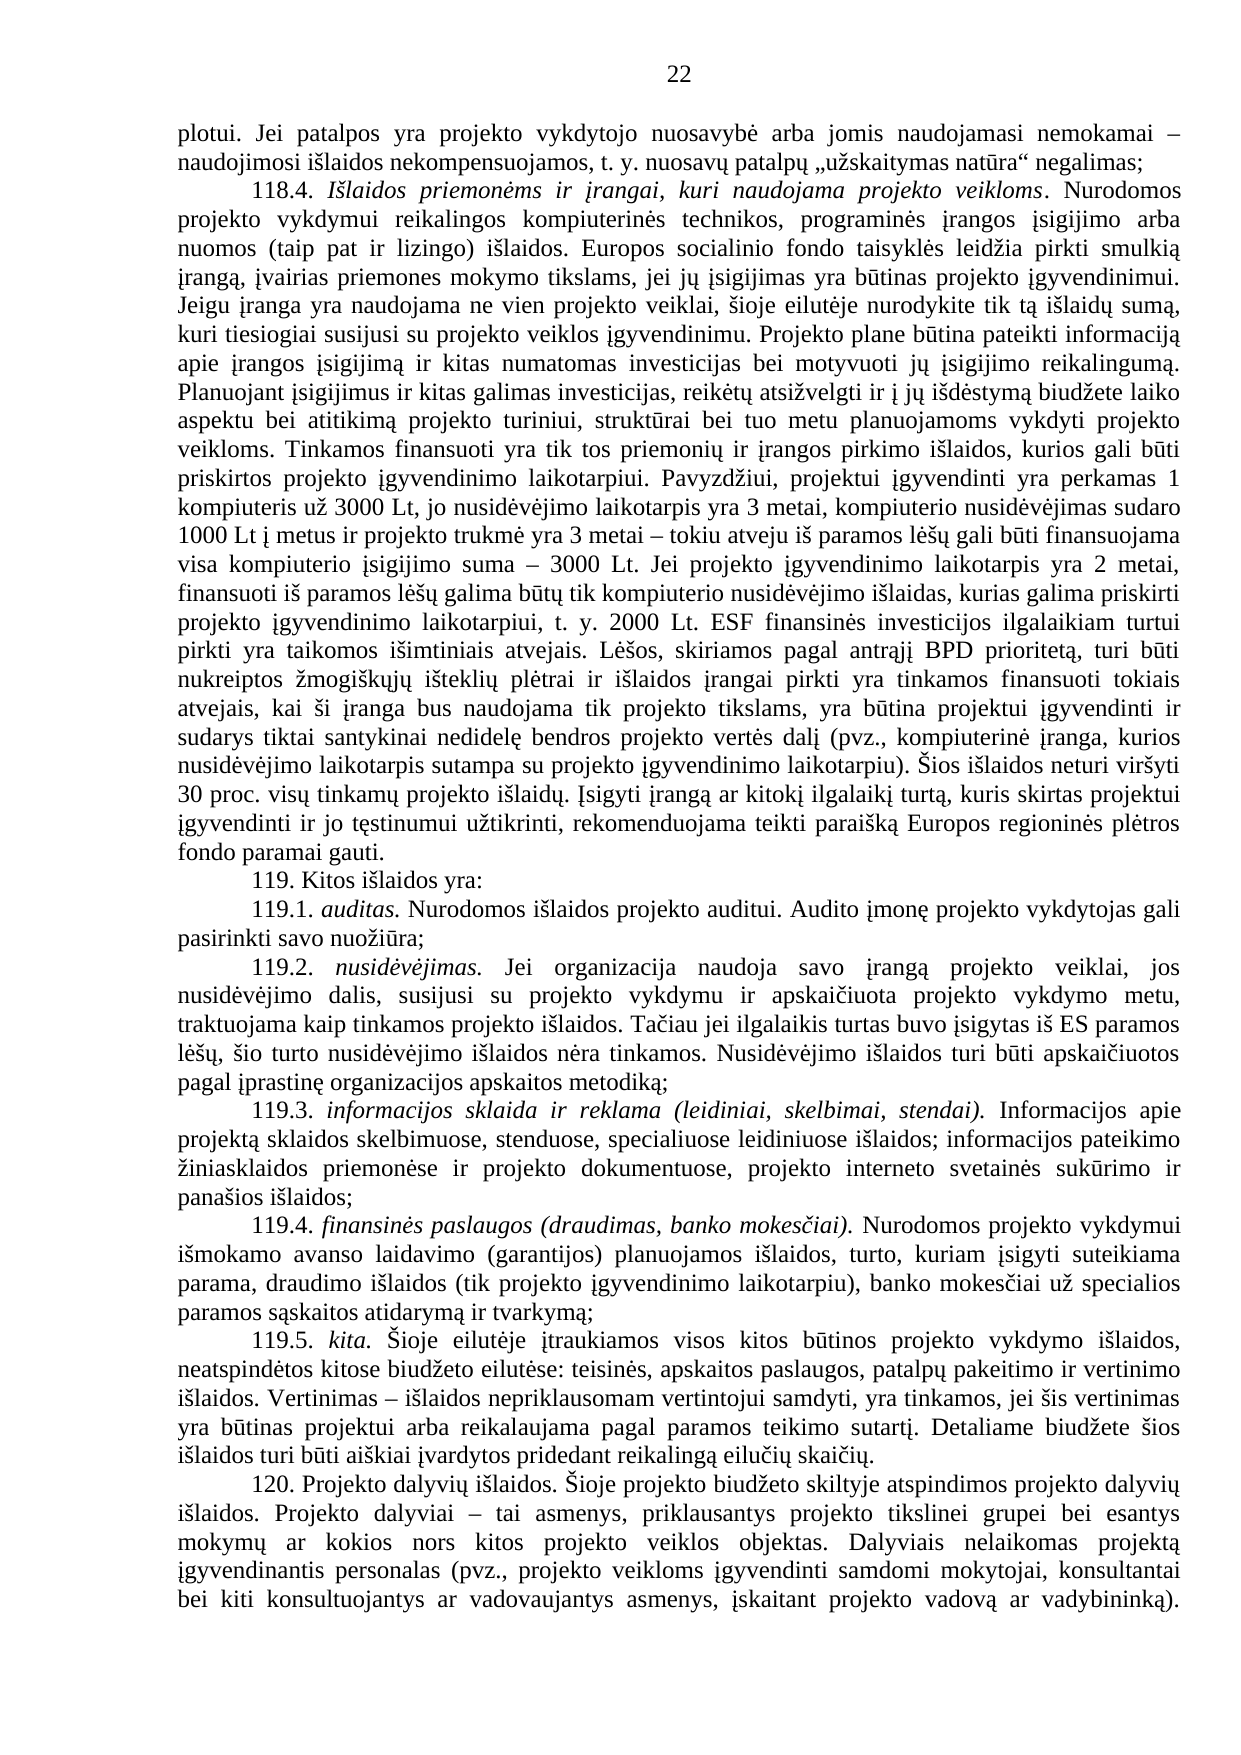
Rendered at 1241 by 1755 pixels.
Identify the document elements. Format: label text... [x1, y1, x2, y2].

text 120. Projekto dalyvių išlaidos. Šioje projekto biudžeto skiltyje atspindimos projekto dalyvių išlaidos. Projekto dalyviai – tai asmenys, priklausantys projekto tikslinei grupei bei esantys mokymų ar kokios nors kitos projekto veiklos objektas. Dalyviais nelaikomas projektą įgyvendinantis personalas (pvz., projekto veikloms įgyvendinti samdomi mokytojai, konsultantai bei kiti konsultuojantys ar vadovaujantys asmenys, įskaitant projekto vadovą ar vadybininką). [177, 1469, 1181, 1613]
text 118.4. Išlaidos priemonėms ir įrangai, kuri naudojama projekto veikloms. Nurodomos projekto vykdymui reikalingos kompiuterinės technikos, programinės įrangos įsigijimo arba nuomos (taip pat ir lizingo) išlaidos. Europos socialinio fondo taisyklės leidžia pirkti smulkią įrangą, įvairias priemones mokymo tikslams, jei jų įsigijimas yra būtinas projekto įgyvendinimui. Jeigu įranga yra naudojama ne vien projekto veiklai, šioje eilutėje nurodykite tik tą išlaidų sumą, kuri tiesiogiai susijusi su projekto veiklos įgyvendinimu. Projekto plane būtina pateikti informaciją apie įrangos įsigijimą ir kitas numatomas investicijas bei motyvuoti jų įsigijimo reikalingumą. Planuojant įsigijimus ir kitas galimas investicijas, reikėtų atsižvelgti ir į jų išdėstymą biudžete laiko aspektu bei atitikimą projekto turiniui, struktūrai bei tuo metu planuojamoms vykdyti projekto veikloms. Tinkamos finansuoti yra tik tos priemonių ir įrangos pirkimo išlaidos, kurios gali būti priskirtos projekto įgyvendinimo laikotarpiui. Pavyzdžiui, projektui įgyvendinti yra perkamas 1 kompiuteris už 3000 Lt, jo nusidėvėjimo laikotarpis yra 3 metai, kompiuterio nusidėvėjimas sudaro 1000 Lt į metus ir projekto trukmė yra 3 metai – tokiu atveju iš paramos lėšų gali būti finansuojama visa kompiuterio įsigijimo suma – 3000 Lt. Jei projekto įgyvendinimo laikotarpis yra 2 metai, finansuoti iš paramos lėšų galima būtų tik kompiuterio nusidėvėjimo išlaidas, kurias galima priskirti projekto įgyvendinimo laikotarpiui, t. y. 2000 Lt. ESF finansinės investicijos ilgalaikiam turtui pirkti yra taikomos išimtiniais atvejais. Lėšos, skiriamos pagal antrąjį BPD prioritetą, turi būti nukreiptos žmogiškųjų išteklių plėtrai ir išlaidos įrangai pirkti yra tinkamos finansuoti tokiais atvejais, kai ši įranga bus naudojama tik projekto tikslams, yra būtina projektui įgyvendinti ir sudarys tiktai santykinai nedidelę bendros projekto vertės dalį (pvz., kompiuterinė įranga, kurios nusidėvėjimo laikotarpis sutampa su projekto įgyvendinimo laikotarpiu). Šios išlaidos neturi viršyti 30 proc. visų tinkamų projekto išlaidų. Įsigyti įrangą ar kitokį ilgalaikį turtą, kuris skirtas projektui įgyvendinti ir jo tęstinumui užtikrinti, rekomenduojama teikti paraišką Europos regioninės plėtros fondo paramai gauti. [177, 176, 1181, 866]
text 119.5. kita. Šioje eilutėje įtraukiamos visos kitos būtinos projekto vykdymo išlaidos, neatspindėtos kitose biudžeto eilutėse: teisinės, apskaitos paslaugos, patalpų pakeitimo ir vertinimo išlaidos. Vertinimas – išlaidos nepriklausomam vertintojui samdyti, yra tinkamos, jei šis vertinimas yra būtinas projektui arba reikalaujama pagal paramos teikimo sutartį. Detaliame biudžete šios išlaidos turi būti aiškiai įvardytos pridedant reikalingą eilučių skaičių. [177, 1326, 1181, 1469]
text 119.4. finansinės paslaugos (draudimas, banko mokesčiai). Nurodomos projekto vykdymui išmokamo avanso laidavimo (garantijos) planuojamos išlaidos, turto, kuriam įsigyti suteikiama parama, draudimo išlaidos (tik projekto įgyvendinimo laikotarpiu), banko mokesčiai už specialios paramos sąskaitos atidarymą ir tvarkymą; [177, 1211, 1181, 1326]
text 119.3. informacijos sklaida ir reklama (leidiniai, skelbimai, stendai). Informacijos apie projektą sklaidos skelbimuose, stenduose, specialiuose leidiniuose išlaidos; informacijos pateikimo žiniasklaidos priemonėse ir projekto dokumentuose, projekto interneto svetainės sukūrimo ir panašios išlaidos; [177, 1096, 1181, 1211]
text plotui. Jei patalpos yra projekto vykdytojo nuosavybė arba jomis naudojamasi nemokamai – naudojimosi išlaidos nekompensuojamos, t. y. nuosavų patalpų „užskaitymas natūra“ negalimas; [177, 118, 1181, 176]
text 119. Kitos išlaidos yra: [177, 866, 1181, 894]
text 119.1. auditas. Nurodomos išlaidos projekto auditui. Audito įmonę projekto vykdytojas gali pasirinkti savo nuožiūra; [177, 894, 1181, 952]
text 119.2. nusidėvėjimas. Jei organizacija naudoja savo įrangą projekto veiklai, jos nusidėvėjimo dalis, susijusi su projekto vykdymu ir apskaičiuota projekto vykdymo metu, traktuojama kaip tinkamos projekto išlaidos. Tačiau jei ilgalaikis turtas buvo įsigytas iš ES paramos lėšų, šio turto nusidėvėjimo išlaidos nėra tinkamos. Nusidėvėjimo išlaidos turi būti apskaičiuotos pagal įprastinę organizacijos apskaitos metodiką; [177, 952, 1181, 1096]
